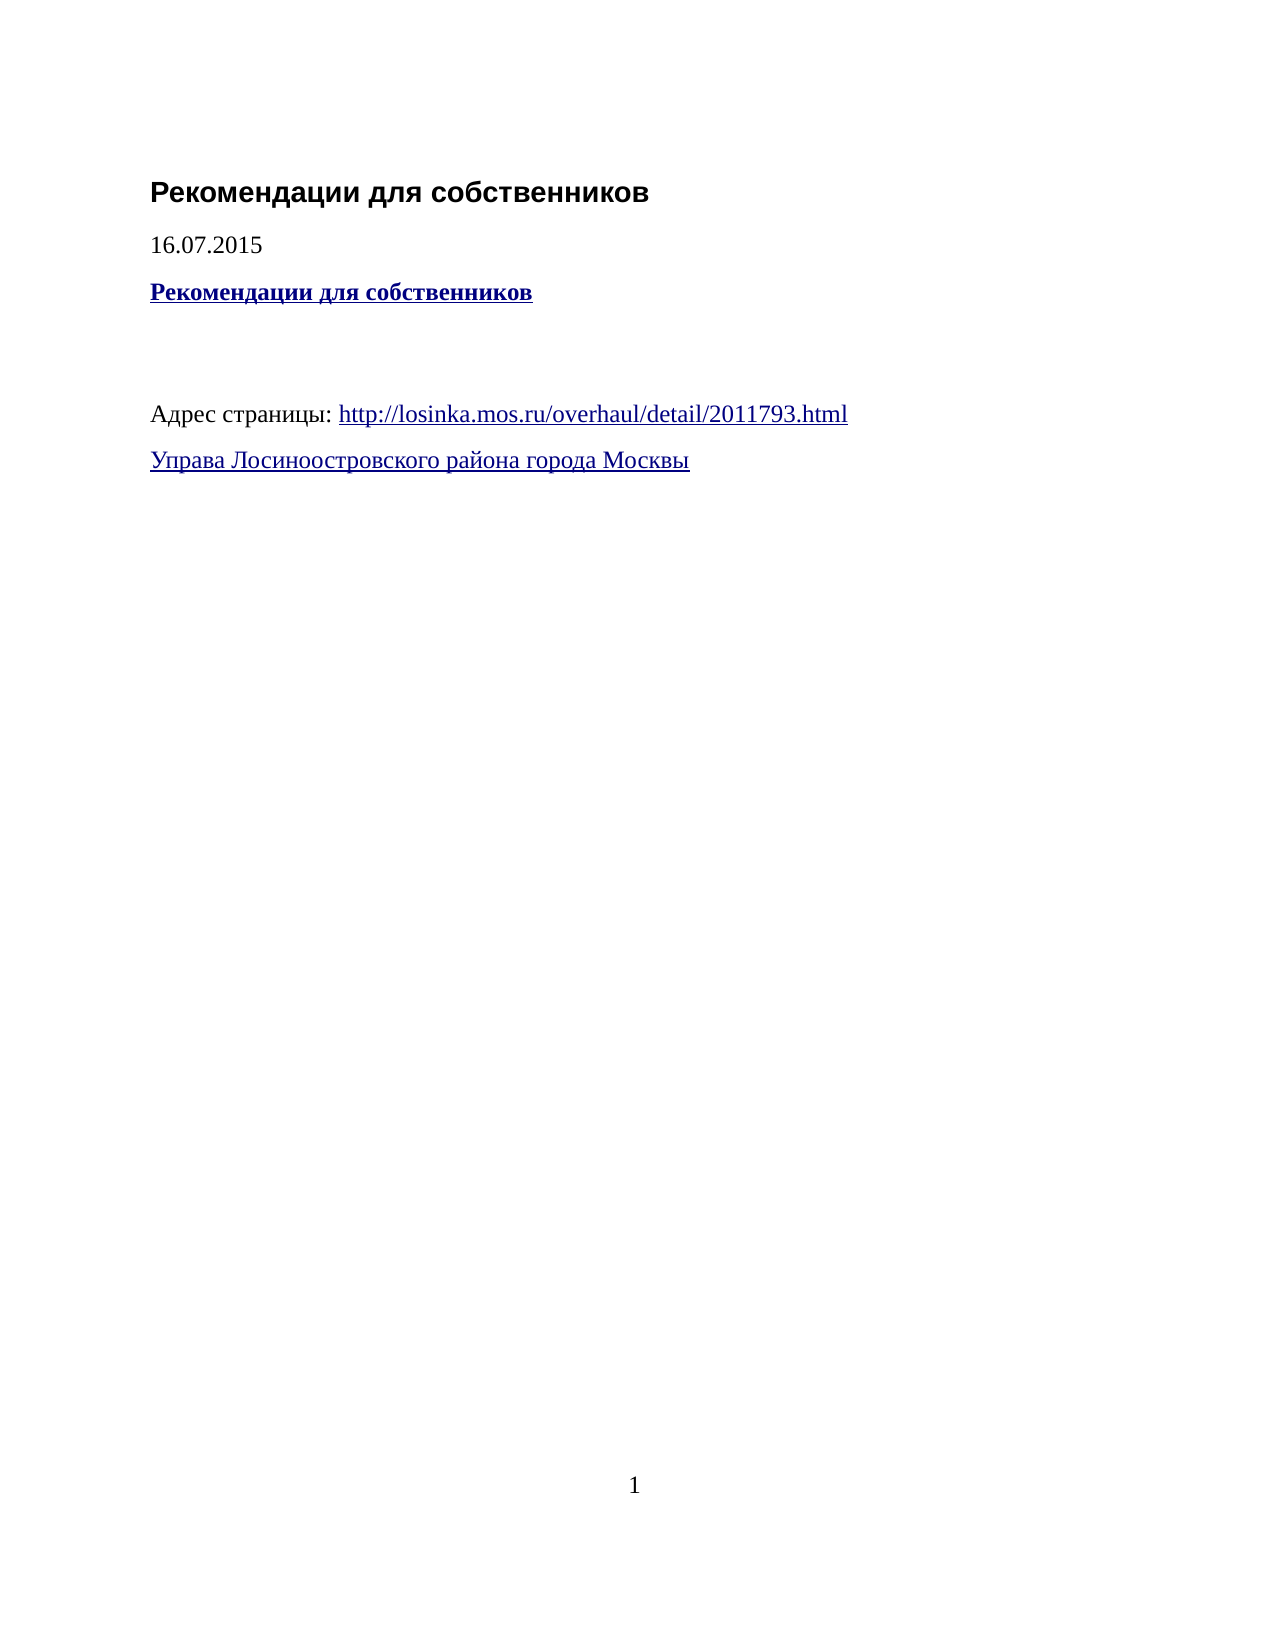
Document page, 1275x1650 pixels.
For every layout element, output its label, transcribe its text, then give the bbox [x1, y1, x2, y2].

text Рекомендации для собственников [150, 277, 1125, 305]
text Управа Лосиноостровского района города Москвы [150, 445, 1125, 474]
text 16.07.2015 [150, 230, 1125, 259]
text Адрес страницы: http://losinka.mos.ru/overhaul/detail/2011793.html [150, 399, 1125, 427]
subtitle Рекомендации для собственников [150, 175, 1125, 208]
